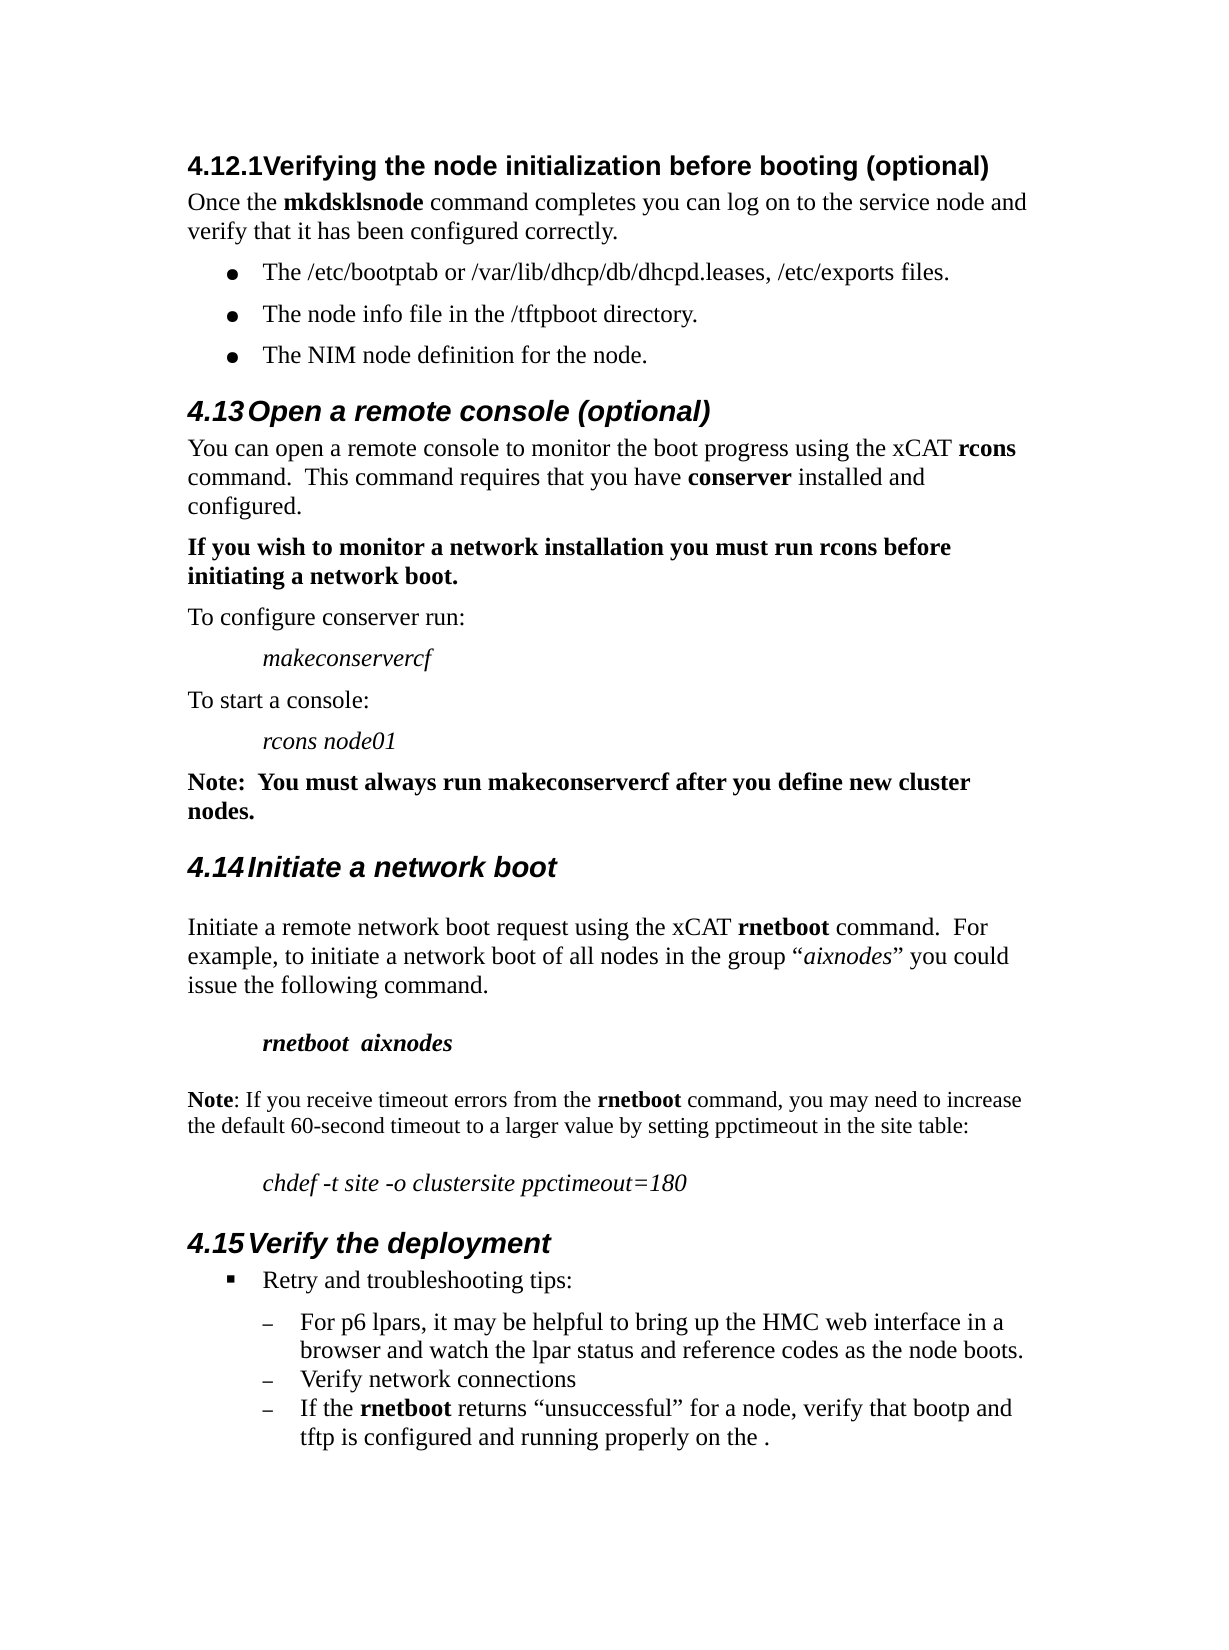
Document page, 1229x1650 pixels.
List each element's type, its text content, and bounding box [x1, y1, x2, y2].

text You can open a remote console to monitor the boot progress using the xCAT rcons command. This command requires that you have conserver installed and configured. [187, 433, 1041, 520]
list The /etc/bootptab or /var/lib/dhcp/db/dhcpd.leases, /etc/exports files. [225, 257, 1041, 286]
subtitle Open a remote console (optional) [187, 394, 1041, 427]
text makeconservercf [262, 643, 1041, 672]
text To start a console: [187, 685, 1041, 713]
list If the rnetboot returns “unsuccessful” for a node, verify that bootp and tftp is configured and running properly on the . [262, 1393, 1041, 1450]
list The NIM node definition for the node. [225, 340, 1041, 369]
text Initiate a remote network boot request using the xCAT rnetboot command. For example, to initiate a network boot of all nodes in the group “aixnodes” you could issue the following command. [187, 912, 1041, 999]
text rcons node01 [262, 726, 1041, 755]
list The node info file in the /tftpboot directory. [225, 299, 1041, 327]
text Once the mkdsklsnode command completes you can log on to the service node and verify that it has been configured correctly. [187, 187, 1041, 245]
subtitle Verify the deployment [187, 1226, 1041, 1259]
text Note: If you receive timeout errors from the rnetboot command, you may need to increase the default 60-second timeout to a larger value by setting ppctimeout in the site table: [187, 1086, 1041, 1138]
list Verify network connections [262, 1364, 1041, 1393]
text Note: You must always run makeconservercf after you define new cluster nodes. [187, 767, 1041, 825]
subtitle Initiate a network boot [187, 850, 1041, 883]
text chdef -t site -o clustersite ppctimeout=180 [262, 1168, 1041, 1196]
text If you wish to monitor a network installation you must run rcons before initiating a network boot. [187, 532, 1041, 590]
list For p6 lpars, it may be helpful to bring up the HMC web interface in a browser and watch the lpar status and reference codes as the node boots. [262, 1307, 1041, 1364]
subtitle Verifying the node initialization before booting (optional) [187, 150, 1041, 181]
list Retry and troubleshooting tips: [225, 1265, 1041, 1294]
text rnetboot aixnodes [262, 1028, 1041, 1057]
text To configure conserver run: [100, 602, 1041, 631]
